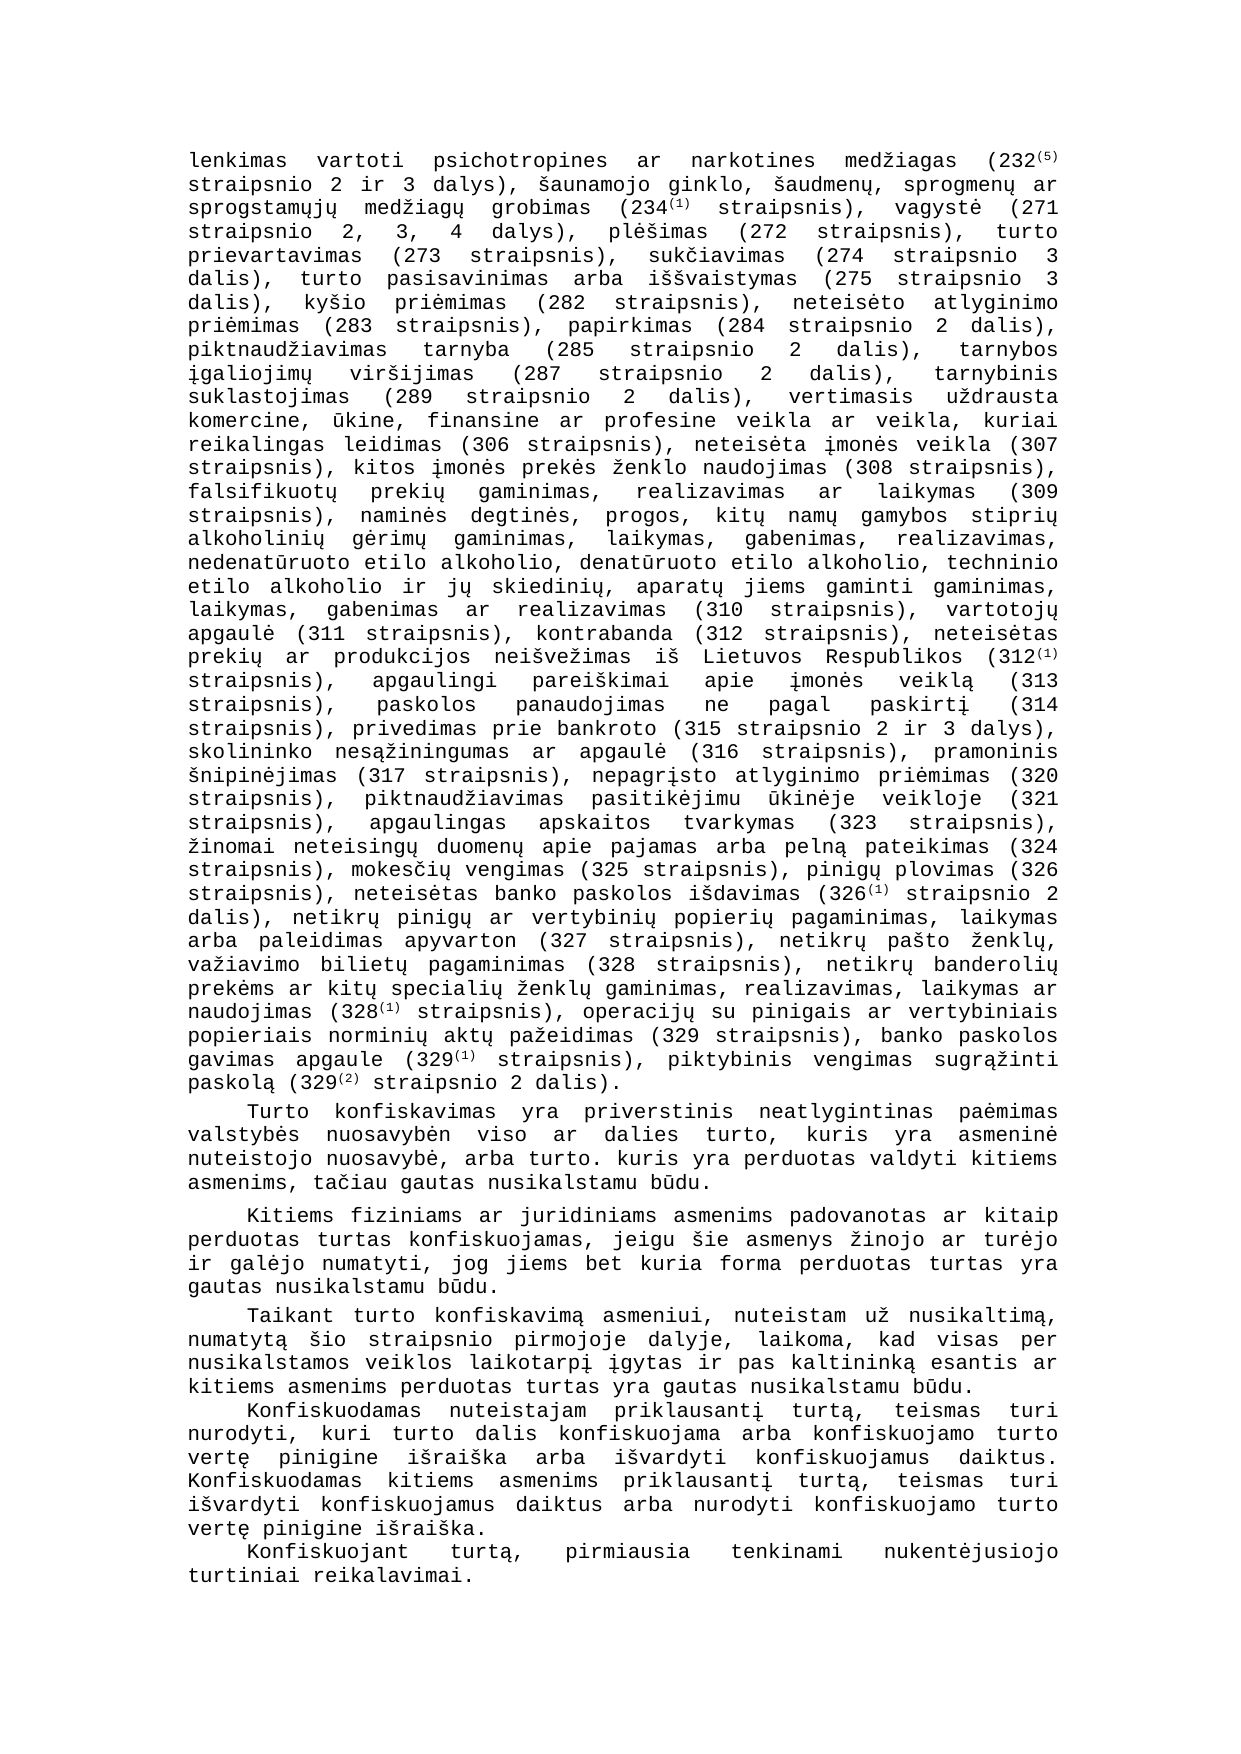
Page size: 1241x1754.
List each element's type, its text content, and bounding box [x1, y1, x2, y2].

text Konfiskuodamas nuteistajam priklausantį turtą, teismas turi nurodyti, kuri turto dalis konfiskuojama arba konfiskuojamo turto vertę pinigine išraiška arba išvardyti konfiskuojamus daiktus. Konfiskuodamas kitiems asmenims priklausantį turtą, teismas turi išvardyti konfiskuojamus daiktus arba nurodyti konfiskuojamo turto vertę pinigine išraiška. [187, 1399, 1059, 1541]
text Konfiskuojant turtą, pirmiausia tenkinami nukentėjusiojo turtiniai reikalavimai. [187, 1541, 1059, 1589]
text Kitiems fiziniams ar juridiniams asmenims padovanotas ar kitaip perduotas turtas konfiskuojamas, jeigu šie asmenys žinojo ar turėjo ir galėjo numatyti, jog jiems bet kuria forma perduotas turtas yra gautas nusikalstamu būdu. [187, 1205, 1059, 1300]
text lenkimas vartoti psichotropines ar narkotines medžiagas (232(5) straipsnio 2 ir 3 dalys), šaunamojo ginklo, šaudmenų, sprogmenų ar sprogstamųjų medžiagų grobimas (234(1) straipsnis), vagystė (271 straipsnio 2, 3, 4 dalys), plėšimas (272 straipsnis), turto prievartavimas (273 straipsnis), sukčiavimas (274 straipsnio 3 dalis), turto pasisavinimas arba iššvaistymas (275 straipsnio 3 dalis), kyšio priėmimas (282 straipsnis), neteisėto atlyginimo priėmimas (283 straipsnis), papirkimas (284 straipsnio 2 dalis), piktnaudžiavimas tarnyba (285 straipsnio 2 dalis), tarnybos įgaliojimų viršijimas (287 straipsnio 2 dalis), tarnybinis suklastojimas (289 straipsnio 2 dalis), vertimasis uždrausta komercine, ūkine, finansine ar profesine veikla ar veikla, kuriai reikalingas leidimas (306 straipsnis), neteisėta įmonės veikla (307 straipsnis), kitos įmonės prekės ženklo naudojimas (308 straipsnis), falsifikuotų prekių gaminimas, realizavimas ar laikymas (309 straipsnis), naminės degtinės, progos, kitų namų gamybos stiprių alkoholinių gėrimų gaminimas, laikymas, gabenimas, realizavimas, nedenatūruoto etilo alkoholio, denatūruoto etilo alkoholio, techninio etilo alkoholio ir jų skiedinių, aparatų jiems gaminti gaminimas, laikymas, gabenimas ar realizavimas (310 straipsnis), vartotojų apgaulė (311 straipsnis), kontrabanda (312 straipsnis), neteisėtas prekių ar produkcijos neišvežimas iš Lietuvos Respublikos (312(1) straipsnis), apgaulingi pareiškimai apie įmonės veiklą (313 straipsnis), paskolos panaudojimas ne pagal paskirtį (314 straipsnis), privedimas prie bankroto (315 straipsnio 2 ir 3 dalys), skolininko nesąžiningumas ar apgaulė (316 straipsnis), pramoninis šnipinėjimas (317 straipsnis), nepagrįsto atlyginimo priėmimas (320 straipsnis), piktnaudžiavimas pasitikėjimu ūkinėje veikloje (321 straipsnis), apgaulingas apskaitos tvarkymas (323 straipsnis), žinomai neteisingų duomenų apie pajamas arba pelną pateikimas (324 straipsnis), mokesčių vengimas (325 straipsnis), pinigų plovimas (326 straipsnis), neteisėtas banko paskolos išdavimas (326(1) straipsnio 2 dalis), netikrų pinigų ar vertybinių popierių pagaminimas, laikymas arba paleidimas apyvarton (327 straipsnis), netikrų pašto ženklų, važiavimo bilietų pagaminimas (328 straipsnis), netikrų banderolių prekėms ar kitų specialių ženklų gaminimas, realizavimas, laikymas ar naudojimas (328(1) straipsnis), operacijų su pinigais ar vertybiniais popieriais norminių aktų pažeidimas (329 straipsnis), banko paskolos gavimas apgaule (329(1) straipsnis), piktybinis vengimas sugrąžinti paskolą (329(2) straipsnio 2 dalis). [187, 150, 1059, 1096]
text Taikant turto konfiskavimą asmeniui, nuteistam už nusikaltimą, numatytą šio straipsnio pirmojoje dalyje, laikoma, kad visas per nusikalstamos veiklos laikotarpį įgytas ir pas kaltininką esantis ar kitiems asmenims perduotas turtas yra gautas nusikalstamu būdu. [187, 1305, 1059, 1399]
text Turto konfiskavimas yra priverstinis neatlygintinas paėmimas valstybės nuosavybėn viso ar dalies turto, kuris yra asmeninė nuteistojo nuosavybė, arba turto. kuris yra perduotas valdyti kitiems asmenims, tačiau gautas nusikalstamu būdu. [187, 1101, 1059, 1195]
